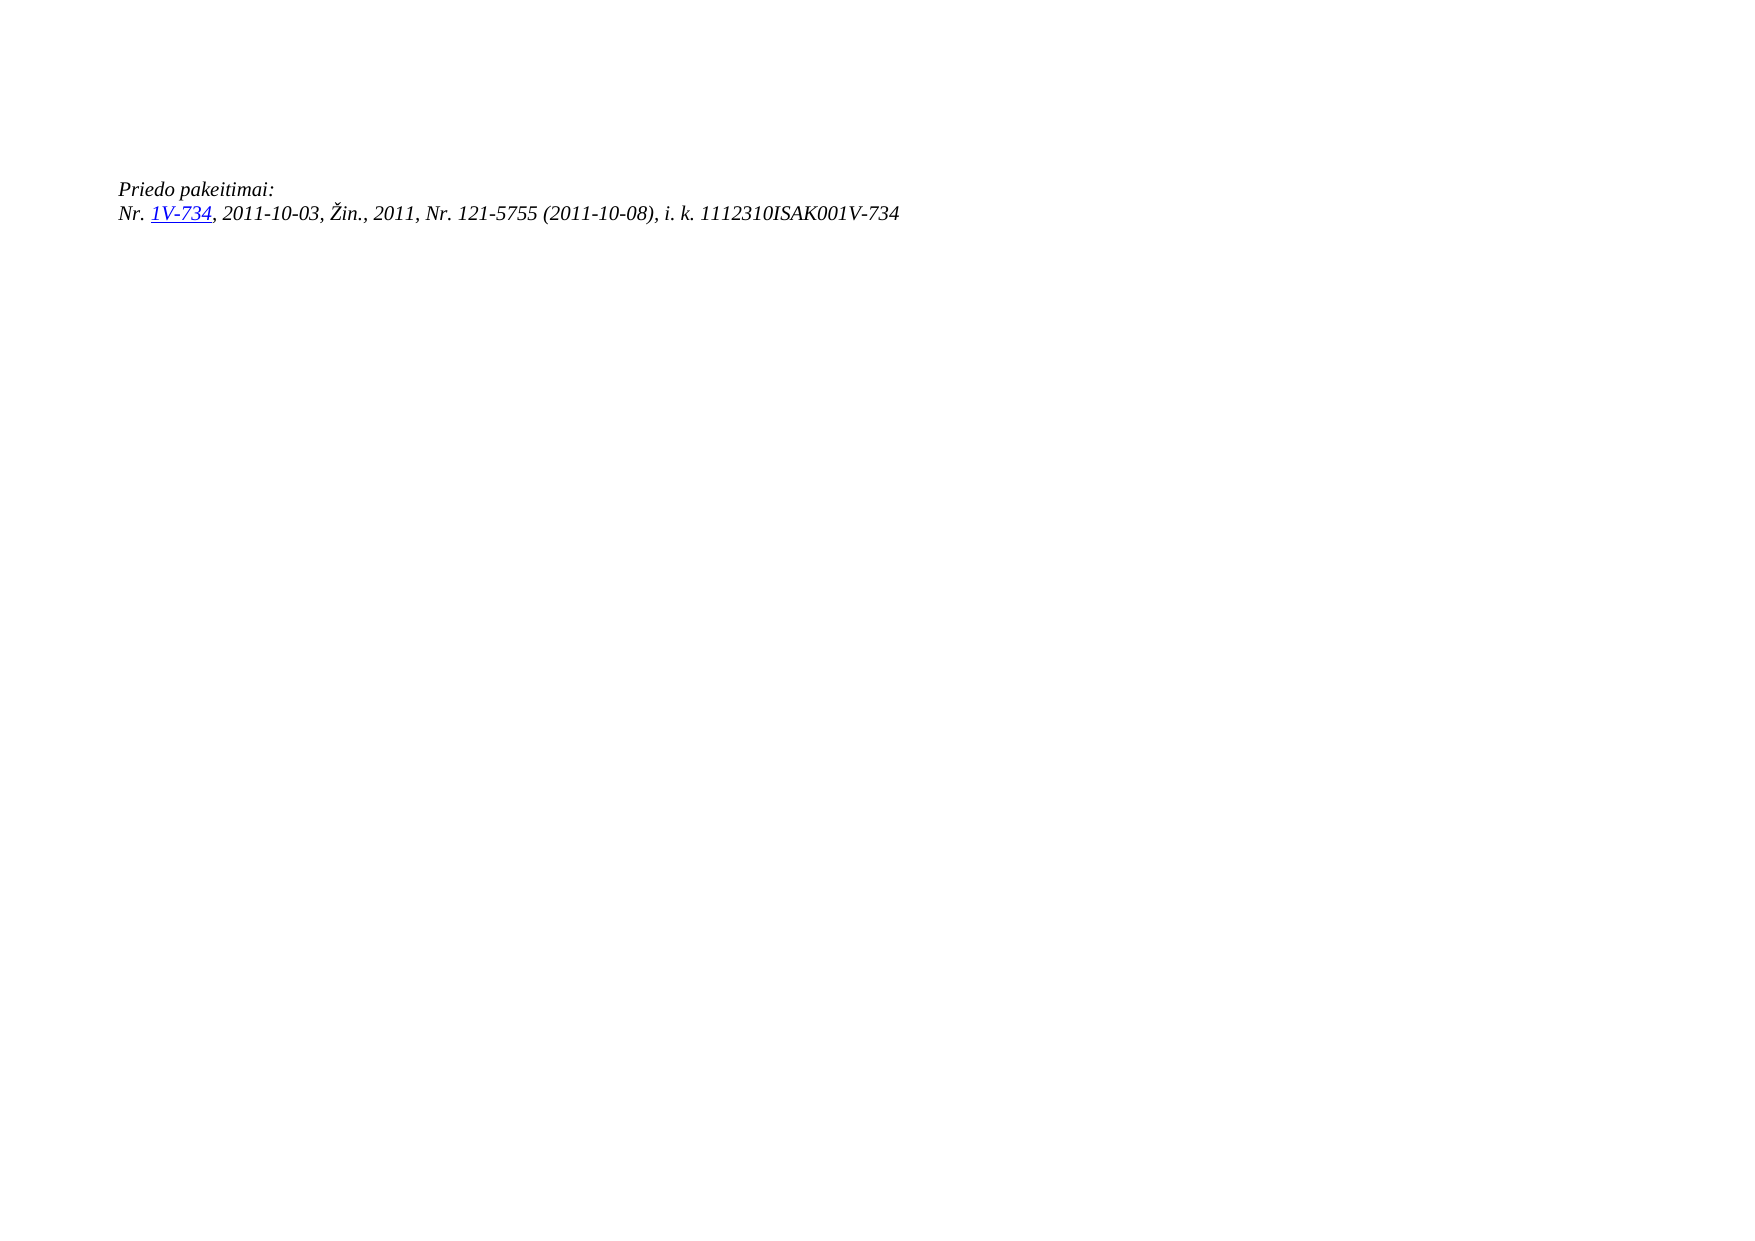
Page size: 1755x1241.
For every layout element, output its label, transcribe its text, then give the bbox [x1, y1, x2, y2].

text Priedo pakeitimai: [118, 177, 1636, 201]
text Nr. 1V-734, 2011-10-03, Žin., 2011, Nr. 121-5755 (2011-10-08), i. k. 1112310ISAK001V-734 [118, 201, 1636, 225]
